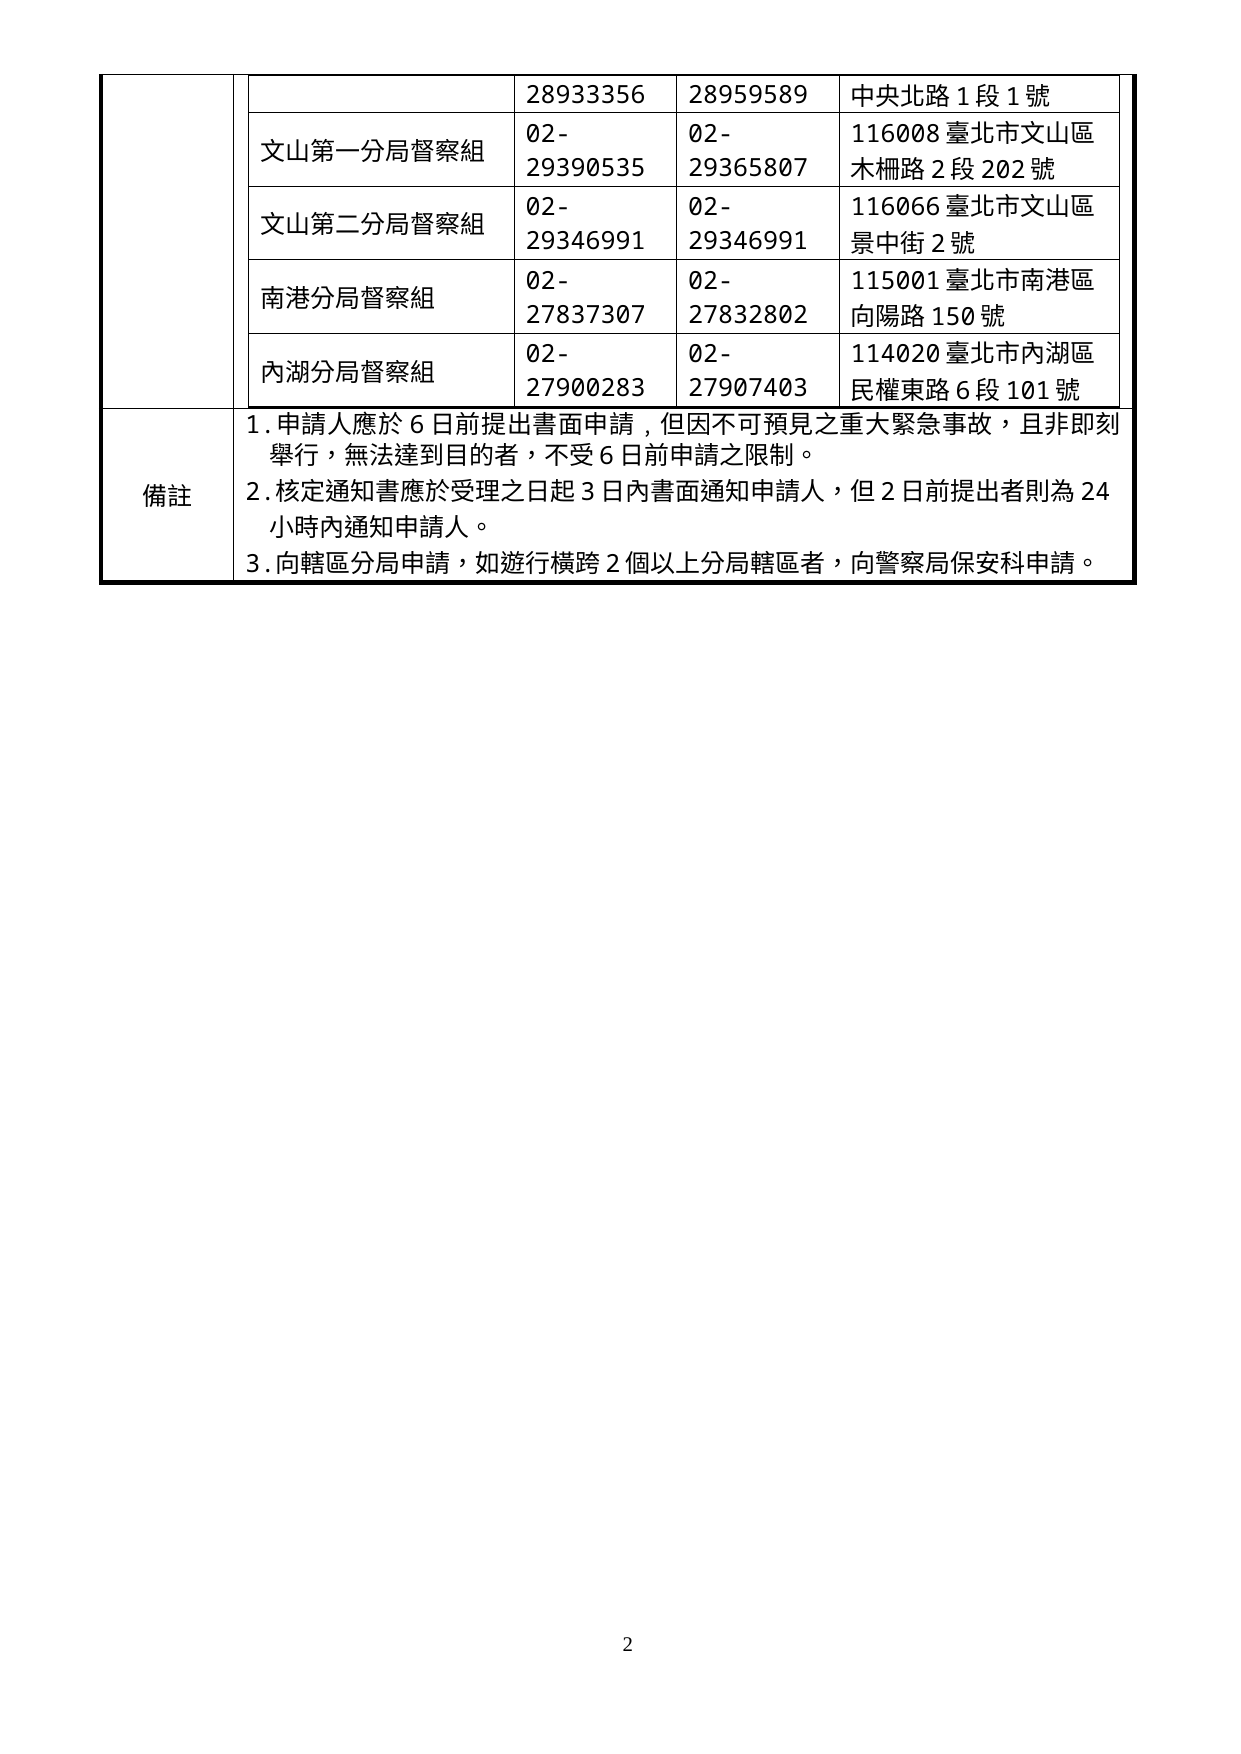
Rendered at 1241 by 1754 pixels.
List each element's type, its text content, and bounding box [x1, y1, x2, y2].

table_cell 02-29390535 [515, 113, 676, 186]
table_cell 02-29346991 [677, 187, 839, 259]
table_cell 備註 [103, 409, 233, 580]
table_cell 115001臺北市南港區向陽路150號 [840, 260, 1119, 333]
table_cell [103, 75, 233, 407]
table_cell 02-27832802 [677, 260, 839, 333]
table_cell 02-27900283 [515, 334, 676, 406]
table_cell 116008臺北市文山區木柵路2段202號 [840, 113, 1119, 186]
table_cell 114020臺北市內湖區民權東路6段101號 [840, 334, 1119, 406]
table_cell 文山第二分局督察組 [249, 187, 514, 259]
table_cell 02-27837307 [515, 260, 676, 333]
table_cell 116066臺北市文山區景中街2號 [840, 187, 1119, 259]
table_cell 02-29365807 [677, 113, 839, 186]
table_cell [1120, 75, 1132, 407]
table_cell 02-27907403 [677, 334, 839, 406]
table_cell 02-29346991 [515, 187, 676, 259]
table_cell 28959589 [677, 76, 839, 112]
table_cell 中央北路1段1號 [840, 76, 1119, 112]
table_cell [249, 76, 514, 112]
table_cell 28933356 [515, 76, 676, 112]
table_cell 內湖分局督察組 [249, 334, 514, 406]
table_cell 1.申請人應於6日前提出書面申請﹐但因不可預見之重大緊急事故，且非即刻舉行，無法達到目的者，不受6日前申請之限制。 2.核定通知書應於受理之日起3日內書面通知申請人，但2日前提出者則為24小時內通知申請人。 3.向轄區分局申請，如遊行橫跨2個以上分局轄區者，向警察局保安科申請。 [234, 409, 1132, 580]
table_cell 文山第一分局督察組 [249, 113, 514, 186]
table_cell [234, 75, 248, 407]
table_cell 南港分局督察組 [249, 260, 514, 333]
